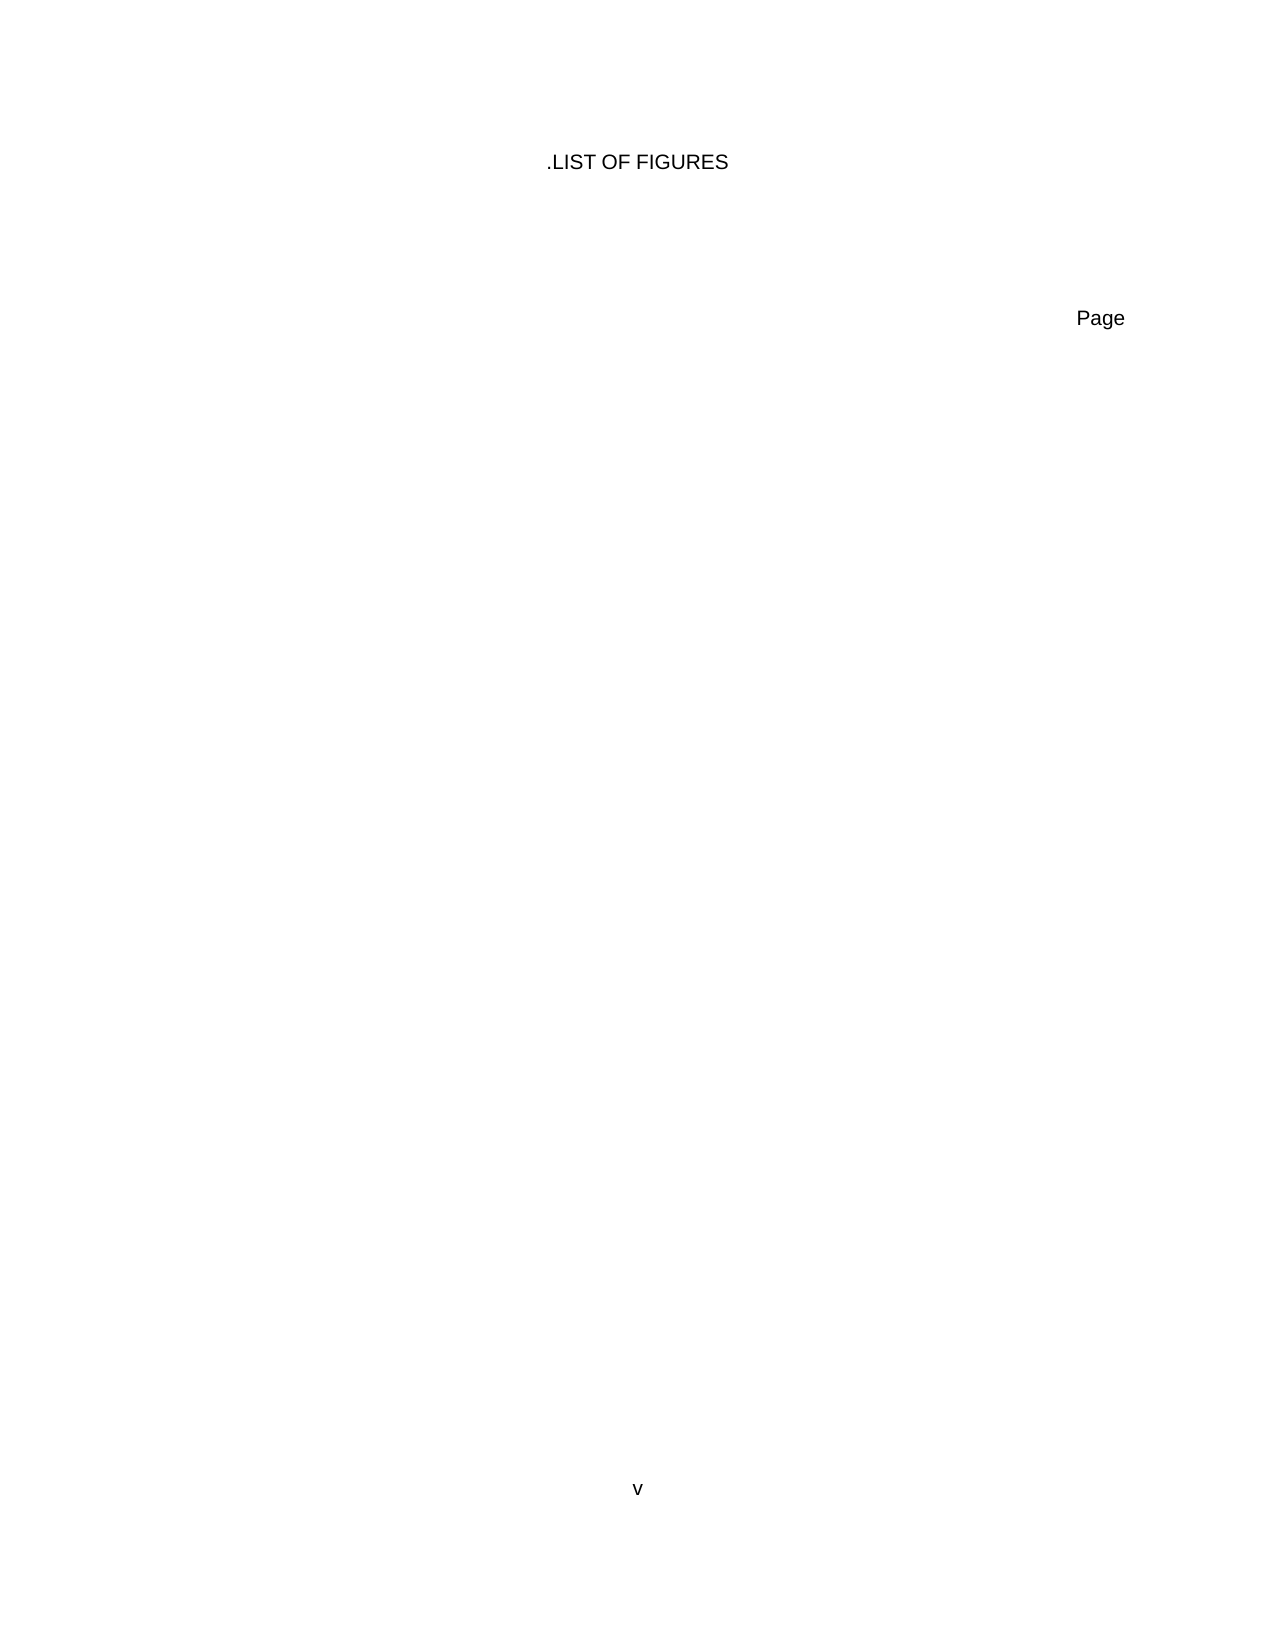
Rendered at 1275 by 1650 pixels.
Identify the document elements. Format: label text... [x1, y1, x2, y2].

subtitle LIST OF FIGURES [150, 150, 1125, 174]
text Page [150, 306, 1125, 330]
